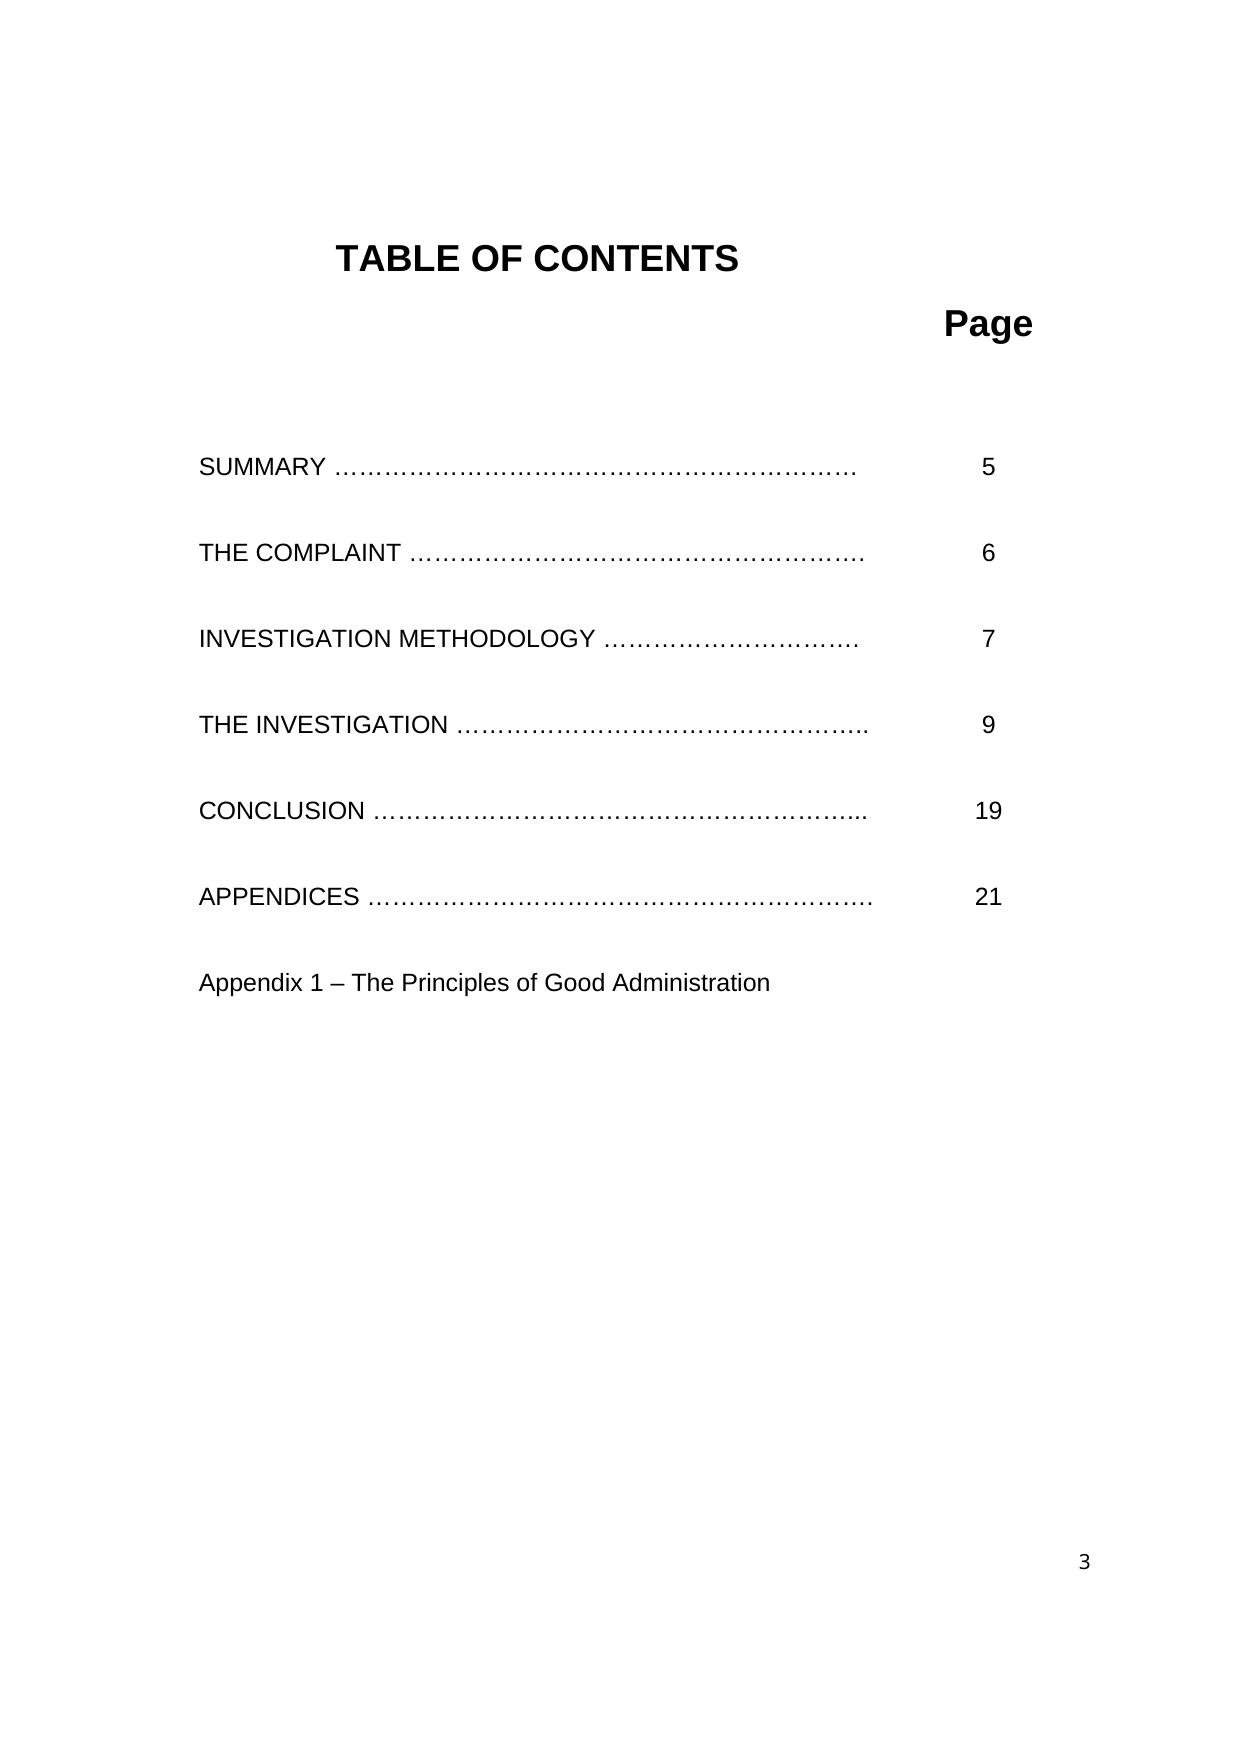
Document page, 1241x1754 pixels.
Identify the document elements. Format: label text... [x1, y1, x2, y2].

table_cell [888, 753, 1089, 796]
table_cell 21 [888, 882, 1089, 925]
table_cell [187, 667, 888, 710]
table_cell APPENDICES ……………………………………………………. [187, 882, 888, 925]
table_cell [888, 925, 1089, 1054]
table_cell SUMMARY ……………………………………………………… [187, 366, 888, 495]
table_cell 19 [888, 796, 1089, 839]
table_cell [187, 495, 888, 538]
table_cell 6 [888, 538, 1089, 581]
table_cell [187, 839, 888, 882]
table_cell [888, 495, 1089, 538]
table_cell Appendix 1 – The Principles of Good Administration [187, 925, 888, 1054]
table_header TABLE OF CONTENTS [187, 193, 888, 366]
table_cell THE COMPLAINT ………………………………………………. [187, 538, 888, 581]
table_cell [888, 581, 1089, 624]
table_cell CONCLUSION …………………………………………………... [187, 796, 888, 839]
table_header Page [888, 193, 1089, 366]
table_cell THE INVESTIGATION ………………………………………….. [187, 710, 888, 753]
table_cell 7 [888, 624, 1089, 667]
table_cell [187, 753, 888, 796]
table_cell 5 [888, 366, 1089, 495]
table_cell INVESTIGATION METHODOLOGY …………………………. [187, 624, 888, 667]
table_cell 9 [888, 710, 1089, 753]
table_cell [888, 667, 1089, 710]
table_cell [187, 581, 888, 624]
table_cell [888, 839, 1089, 882]
